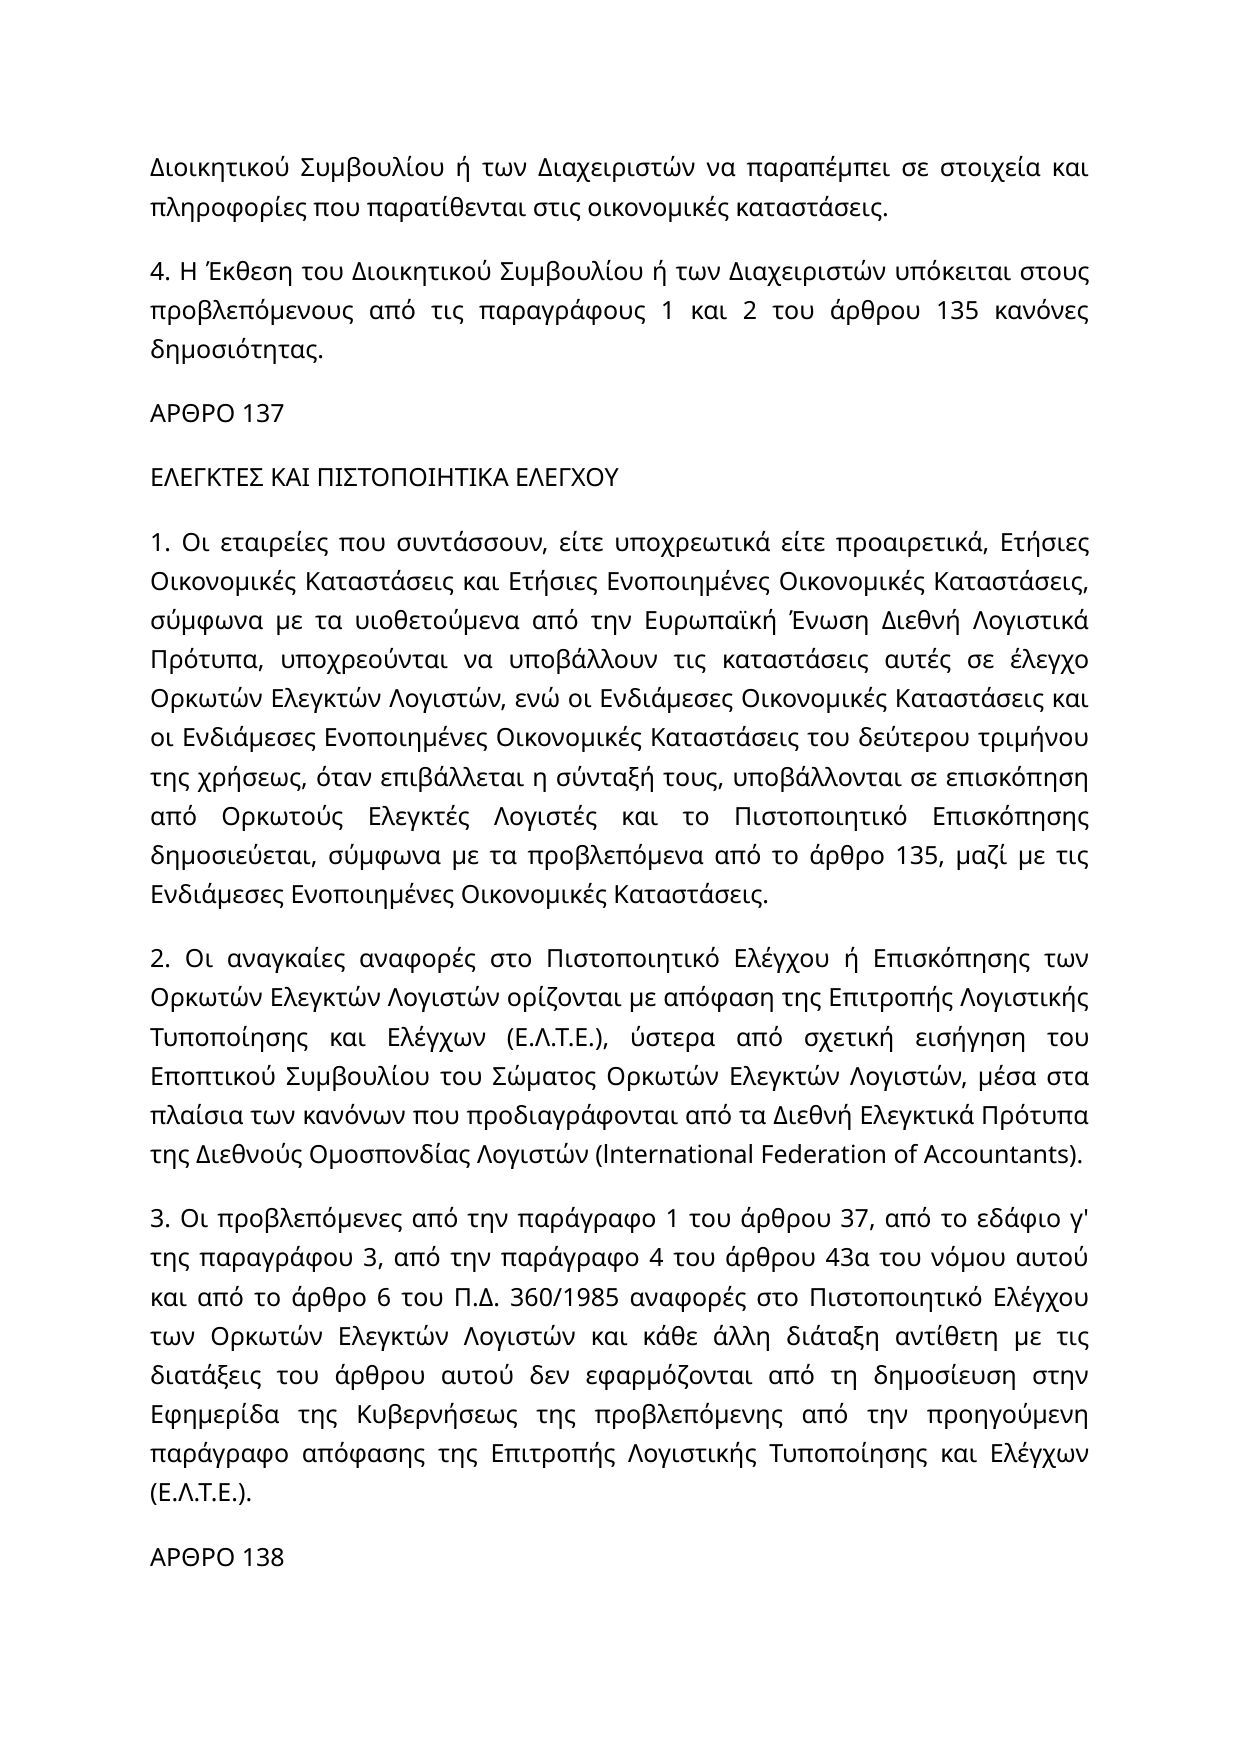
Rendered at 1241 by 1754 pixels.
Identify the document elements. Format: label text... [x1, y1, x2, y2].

text ΑΡΘΡΟ 137 [150, 396, 1090, 430]
text 4. Η Έκθεση του Διοικητικού Συμβουλίου ή των Διαχειριστών υπόκειται στους προβλεπόμενους από τις παραγράφους 1 και 2 του άρθρου 135 κανόνες δημοσιότητας. [150, 253, 1090, 366]
text ΕΛΕΓΚΤΕΣ ΚΑΙ ΠΙΣΤΟΠΟΙΗΤΙΚΑ ΕΛΕΓΧΟΥ [150, 460, 1090, 494]
text Διοικητικού Συμβουλίου ή των Διαχειριστών να παραπέμπει σε στοιχεία και πληροφορίες που παρατίθενται στις οικονομικές καταστάσεις. [150, 150, 1090, 223]
text 1. Οι εταιρείες που συντάσσουν, είτε υποχρεωτικά είτε προαιρετικά, Ετήσιες Οικονομικές Καταστάσεις και Ετήσιες Ενοποιημένες Οικονομικές Καταστάσεις, σύμφωνα με τα υιοθετούμενα από την Ευρωπαϊκή Ένωση Διεθνή Λογιστικά Πρότυπα, υποχρεούνται να υποβάλλουν τις καταστάσεις αυτές σε έλεγχο Ορκωτών Ελεγκτών Λογιστών, ενώ οι Ενδιάμεσες Οικονομικές Καταστάσεις και οι Ενδιάμεσες Ενοποιημένες Οικονομικές Καταστάσεις του δεύτερου τριμήνου της χρήσεως, όταν επιβάλλεται η σύνταξή τους, υποβάλλονται σε επισκόπηση από Ορκωτούς Ελεγκτές Λογιστές και το Πιστοποιητικό Επισκόπησης δημοσιεύεται, σύμφωνα με τα προβλεπόμενα από το άρθρο 135, μαζί με τις Ενδιάμεσες Ενοποιημένες Οικονομικές Καταστάσεις. [150, 524, 1090, 911]
text 2. Οι αναγκαίες αναφορές στο Πιστοποιητικό Ελέγχου ή Επισκόπησης των Ορκωτών Ελεγκτών Λογιστών ορίζονται με απόφαση της Επιτροπής Λογιστικής Τυποποίησης και Ελέγχων (Ε.Λ.Τ.Ε.), ύστερα από σχετική εισήγηση του Εποπτικού Συμβουλίου του Σώματος Ορκωτών Ελεγκτών Λογιστών, μέσα στα πλαίσια των κανόνων που προδιαγράφονται από τα Διεθνή Ελεγκτικά Πρότυπα της Διεθνούς Ομοσπονδίας Λογιστών (lnternational Federation of Αccountants). [150, 941, 1090, 1171]
text ΑΡΘΡΟ 138 [150, 1539, 1090, 1573]
text 3. Οι προβλεπόμενες από την παράγραφο 1 του άρθρου 37, από το εδάφιο γ' της παραγράφου 3, από την παράγραφο 4 του άρθρου 43α του νόμου αυτού και από το άρθρο 6 του Π.Δ. 360/1985 αναφορές στο Πιστοποιητικό Ελέγχου των Ορκωτών Ελεγκτών Λογιστών και κάθε άλλη διάταξη αντίθετη με τις διατάξεις του άρθρου αυτού δεν εφαρμόζονται από τη δημοσίευση στην Εφημερίδα της Κυβερνήσεως της προβλεπόμενης από την προηγούμενη παράγραφο απόφασης της Επιτροπής Λογιστικής Τυποποίησης και Ελέγχων (Ε.Λ.Τ.Ε.). [150, 1201, 1090, 1509]
